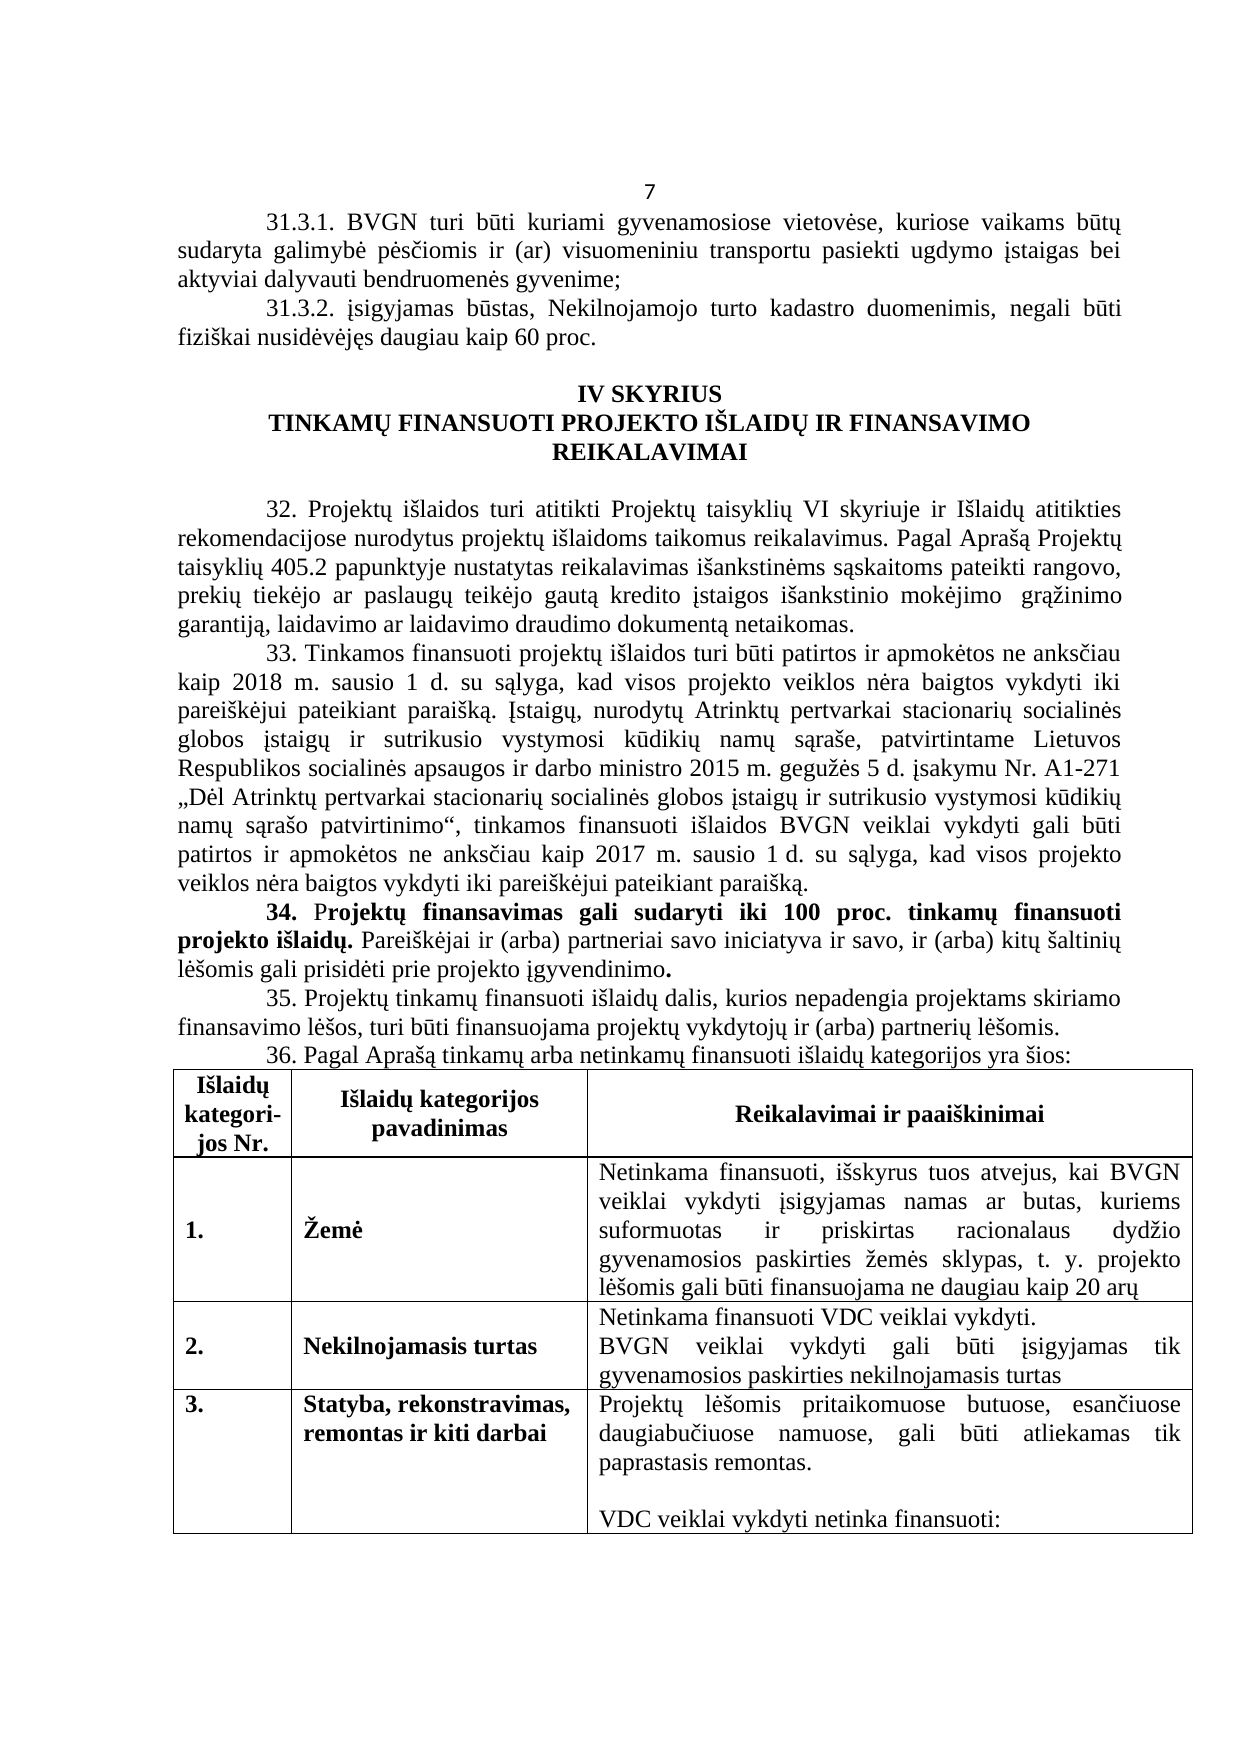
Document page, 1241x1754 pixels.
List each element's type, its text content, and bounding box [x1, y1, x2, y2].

table_cell 1. [174, 1158, 291, 1301]
table_cell Statyba, rekonstravimas, remontas ir kiti darbai [292, 1390, 587, 1533]
table_header Reikalavimai ir paaiškinimai [588, 1070, 1192, 1156]
text 31.3.2. įsigyjamas būstas, Nekilnojamojo turto kadastro duomenimis, negali būti fiziškai nusidėvėjęs daugiau kaip 60 proc. [177, 293, 1122, 350]
table_cell Žemė [292, 1158, 587, 1301]
table_header Išlaidų kategorijos pavadinimas [292, 1070, 587, 1156]
table_cell Projektų lėšomis pritaikomuose butuose, esančiuose daugiabučiuose namuose, gali būti atliekamas tik paprastasis remontas. VDC veiklai vykdyti netinka finansuoti: [588, 1390, 1192, 1533]
table_cell Netinkama finansuoti VDC veiklai vykdyti. BVGN veiklai vykdyti gali būti įsigyjamas tik gyvenamosios paskirties nekilnojamasis turtas [588, 1302, 1192, 1388]
text 32. Projektų išlaidos turi atitikti Projektų taisyklių VI skyriuje ir Išlaidų atitikties rekomendacijose nurodytus projektų išlaidoms taikomus reikalavimus. Pagal Aprašą Projektų taisyklių 405.2 papunktyje nustatytas reikalavimas išankstinėms sąskaitoms pateikti rangovo, prekių tiekėjo ar paslaugų teikėjo gautą kredito įstaigos išankstinio mokėjimo grąžinimo garantiją, laidavimo ar laidavimo draudimo dokumentą netaikomas. [177, 494, 1122, 638]
text IV SKYRIUS [177, 379, 1122, 408]
table_cell 2. [174, 1302, 291, 1388]
table_cell Netinkama finansuoti, išskyrus tuos atvejus, kai BVGN veiklai vykdyti įsigyjamas namas ar butas, kuriems suformuotas ir priskirtas racionalaus dydžio gyvenamosios paskirties žemės sklypas, t. y. projekto lėšomis gali būti finansuojama ne daugiau kaip 20 arų [588, 1158, 1192, 1301]
text 35. Projektų tinkamų finansuoti išlaidų dalis, kurios nepadengia projektams skiriamo finansavimo lėšos, turi būti finansuojama projektų vykdytojų ir (arba) partnerių lėšomis. [177, 983, 1122, 1040]
text TINKAMŲ FINANSUOTI PROJEKTO IŠLAIDŲ IR FINANSAVIMO REIKALAVIMAI [177, 408, 1122, 465]
text 34. Projektų finansavimas gali sudaryti iki 100 proc. tinkamų finansuoti projekto išlaidų. Pareiškėjai ir (arba) partneriai savo iniciatyva ir savo, ir (arba) kitų šaltinių lėšomis gali prisidėti prie projekto įgyvendinimo. [177, 897, 1122, 983]
table_header Išlaidų kategori-jos Nr. [174, 1070, 291, 1156]
text 36. Pagal Aprašą tinkamų arba netinkamų finansuoti išlaidų kategorijos yra šios: [177, 1040, 1122, 1069]
table_cell Nekilnojamasis turtas [292, 1302, 587, 1388]
table_cell 3. [174, 1390, 291, 1533]
text 33. Tinkamos finansuoti projektų išlaidos turi būti patirtos ir apmokėtos ne anksčiau kaip 2018 m. sausio 1 d. su sąlyga, kad visos projekto veiklos nėra baigtos vykdyti iki pareiškėjui pateikiant paraišką. Įstaigų, nurodytų Atrinktų pertvarkai stacionarių socialinės globos įstaigų ir sutrikusio vystymosi kūdikių namų sąraše, patvirtintame Lietuvos Respublikos socialinės apsaugos ir darbo ministro 2015 m. gegužės 5 d. įsakymu Nr. A1-271 „Dėl Atrinktų pertvarkai stacionarių socialinės globos įstaigų ir sutrikusio vystymosi kūdikių namų sąrašo patvirtinimo“, tinkamos finansuoti išlaidos BVGN veiklai vykdyti gali būti patirtos ir apmokėtos ne anksčiau kaip 2017 m. sausio 1 d. su sąlyga, kad visos projekto veiklos nėra baigtos vykdyti iki pareiškėjui pateikiant paraišką. [177, 638, 1122, 897]
text 31.3.1. BVGN turi būti kuriami gyvenamosiose vietovėse, kuriose vaikams būtų sudaryta galimybė pėsčiomis ir (ar) visuomeniniu transportu pasiekti ugdymo įstaigas bei aktyviai dalyvauti bendruomenės gyvenime; [177, 207, 1122, 293]
